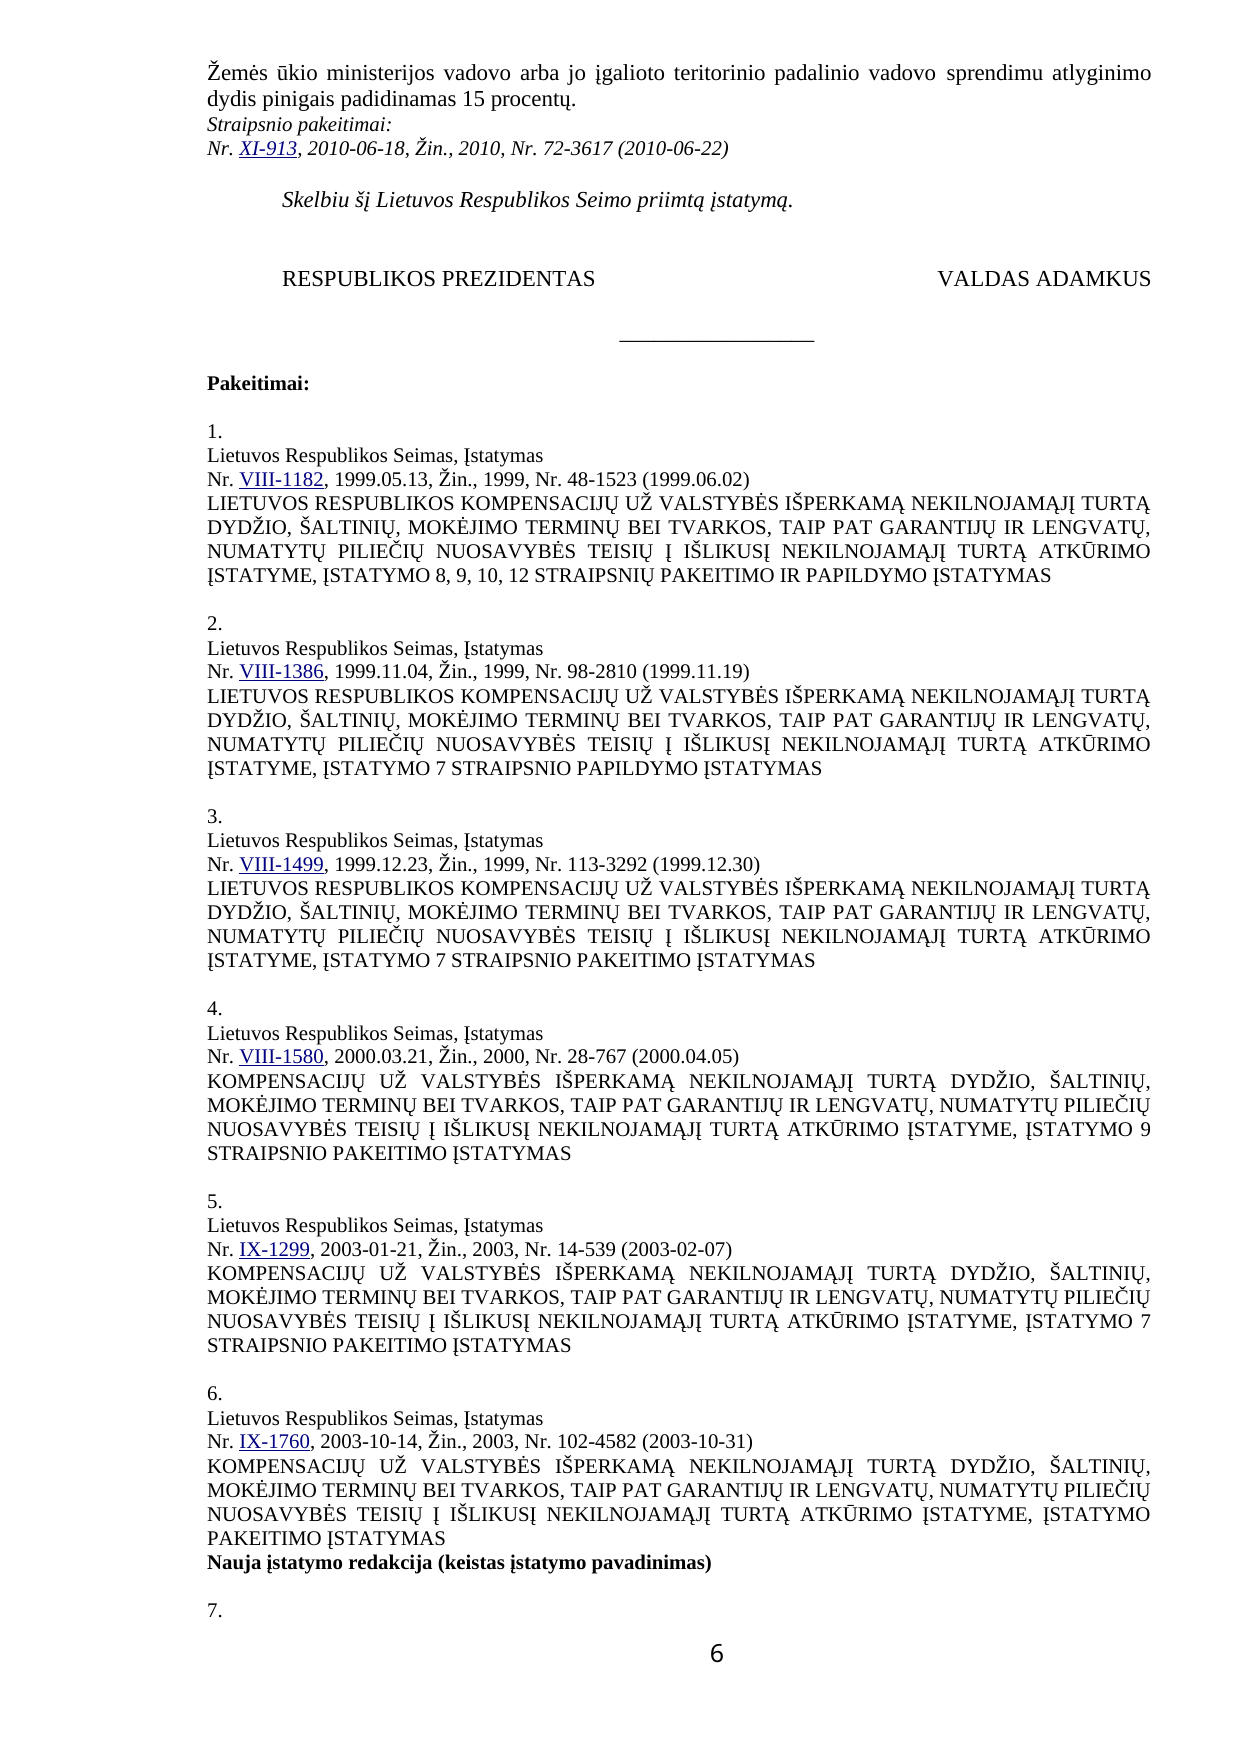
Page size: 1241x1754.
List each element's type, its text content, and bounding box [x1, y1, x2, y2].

text Lietuvos Respublikos Seimas, Įstatymas [207, 1405, 1152, 1429]
text Lietuvos Respublikos Seimas, Įstatymas [207, 1020, 1152, 1044]
text RESPUBLIKOS PREZIDENTAS VALDAS ADAMKUS [207, 265, 1152, 292]
text LIETUVOS RESPUBLIKOS KOMPENSACIJŲ UŽ VALSTYBĖS IŠPERKAMĄ NEKILNOJAMĄJĮ TURTĄ DYDŽIO, ŠALTINIŲ, MOKĖJIMO TERMINŲ BEI TVARKOS, TAIP PAT GARANTIJŲ IR LENGVATŲ, NUMATYTŲ PILIEČIŲ NUOSAVYBĖS TEISIŲ Į IŠLIKUSĮ NEKILNOJAMĄJĮ TURTĄ ATKŪRIMO ĮSTATYME, ĮSTATYMO 7 STRAIPSNIO PAPILDYMO ĮSTATYMAS [207, 683, 1152, 780]
text 5. [207, 1189, 1152, 1213]
text Lietuvos Respublikos Seimas, Įstatymas [207, 1213, 1152, 1237]
text Lietuvos Respublikos Seimas, Įstatymas [207, 828, 1152, 852]
text Pakeitimai: [207, 371, 1152, 395]
text 1. [207, 419, 1152, 443]
text Nr. XI-913, 2010-06-18, Žin., 2010, Nr. 72-3617 (2010-06-22) [207, 136, 1152, 160]
text 7. [207, 1598, 1152, 1622]
text Nr. VIII-1580, 2000.03.21, Žin., 2000, Nr. 28-767 (2000.04.05) [207, 1044, 1152, 1068]
text Nr. VIII-1499, 1999.12.23, Žin., 1999, Nr. 113-3292 (1999.12.30) [207, 852, 1152, 876]
text KOMPENSACIJŲ UŽ VALSTYBĖS IŠPERKAMĄ NEKILNOJAMĄJĮ TURTĄ DYDŽIO, ŠALTINIŲ, MOKĖJIMO TERMINŲ BEI TVARKOS, TAIP PAT GARANTIJŲ IR LENGVATŲ, NUMATYTŲ PILIEČIŲ NUOSAVYBĖS TEISIŲ Į IŠLIKUSĮ NEKILNOJAMĄJĮ TURTĄ ATKŪRIMO ĮSTATYME, ĮSTATYMO 9 STRAIPSNIO PAKEITIMO ĮSTATYMAS [207, 1068, 1152, 1165]
text LIETUVOS RESPUBLIKOS KOMPENSACIJŲ UŽ VALSTYBĖS IŠPERKAMĄ NEKILNOJAMĄJĮ TURTĄ DYDŽIO, ŠALTINIŲ, MOKĖJIMO TERMINŲ BEI TVARKOS, TAIP PAT GARANTIJŲ IR LENGVATŲ, NUMATYTŲ PILIEČIŲ NUOSAVYBĖS TEISIŲ Į IŠLIKUSĮ NEKILNOJAMĄJĮ TURTĄ ATKŪRIMO ĮSTATYME, ĮSTATYMO 7 STRAIPSNIO PAKEITIMO ĮSTATYMAS [207, 876, 1152, 972]
text 4. [207, 996, 1152, 1020]
text Nr. VIII-1182, 1999.05.13, Žin., 1999, Nr. 48-1523 (1999.06.02) [207, 467, 1152, 491]
text Nr. IX-1760, 2003-10-14, Žin., 2003, Nr. 102-4582 (2003-10-31) [207, 1429, 1152, 1453]
text Lietuvos Respublikos Seimas, Įstatymas [207, 443, 1152, 467]
text Nauja įstatymo redakcija (keistas įstatymo pavadinimas) [207, 1550, 1152, 1574]
text 3. [207, 804, 1152, 828]
text KOMPENSACIJŲ UŽ VALSTYBĖS IŠPERKAMĄ NEKILNOJAMĄJĮ TURTĄ DYDŽIO, ŠALTINIŲ, MOKĖJIMO TERMINŲ BEI TVARKOS, TAIP PAT GARANTIJŲ IR LENGVATŲ, NUMATYTŲ PILIEČIŲ NUOSAVYBĖS TEISIŲ Į IŠLIKUSĮ NEKILNOJAMĄJĮ TURTĄ ATKŪRIMO ĮSTATYME, ĮSTATYMO 7 STRAIPSNIO PAKEITIMO ĮSTATYMAS [207, 1261, 1152, 1357]
text LIETUVOS RESPUBLIKOS KOMPENSACIJŲ UŽ VALSTYBĖS IŠPERKAMĄ NEKILNOJAMĄJĮ TURTĄ DYDŽIO, ŠALTINIŲ, MOKĖJIMO TERMINŲ BEI TVARKOS, TAIP PAT GARANTIJŲ IR LENGVATŲ, NUMATYTŲ PILIEČIŲ NUOSAVYBĖS TEISIŲ Į IŠLIKUSĮ NEKILNOJAMĄJĮ TURTĄ ATKŪRIMO ĮSTATYME, ĮSTATYMO 8, 9, 10, 12 STRAIPSNIŲ PAKEITIMO IR PAPILDYMO ĮSTATYMAS [207, 491, 1152, 587]
text Žemės ūkio ministerijos vadovo arba jo įgalioto teritorinio padalinio vadovo sprendimu atlyginimo dydis pinigais padidinamas 15 procentų. [207, 59, 1152, 112]
text Lietuvos Respublikos Seimas, Įstatymas [207, 635, 1152, 659]
text 2. [207, 611, 1152, 635]
text Skelbiu šį Lietuvos Respublikos Seimo priimtą įstatymą. [207, 186, 1152, 213]
text Straipsnio pakeitimai: [207, 112, 1152, 136]
text Nr. VIII-1386, 1999.11.04, Žin., 1999, Nr. 98-2810 (1999.11.19) [207, 659, 1152, 683]
text 6. [207, 1381, 1152, 1405]
text _________________ [207, 318, 1152, 344]
text KOMPENSACIJŲ UŽ VALSTYBĖS IŠPERKAMĄ NEKILNOJAMĄJĮ TURTĄ DYDŽIO, ŠALTINIŲ, MOKĖJIMO TERMINŲ BEI TVARKOS, TAIP PAT GARANTIJŲ IR LENGVATŲ, NUMATYTŲ PILIEČIŲ NUOSAVYBĖS TEISIŲ Į IŠLIKUSĮ NEKILNOJAMĄJĮ TURTĄ ATKŪRIMO ĮSTATYME, ĮSTATYMO PAKEITIMO ĮSTATYMAS [207, 1453, 1152, 1550]
text Nr. IX-1299, 2003-01-21, Žin., 2003, Nr. 14-539 (2003-02-07) [207, 1237, 1152, 1261]
